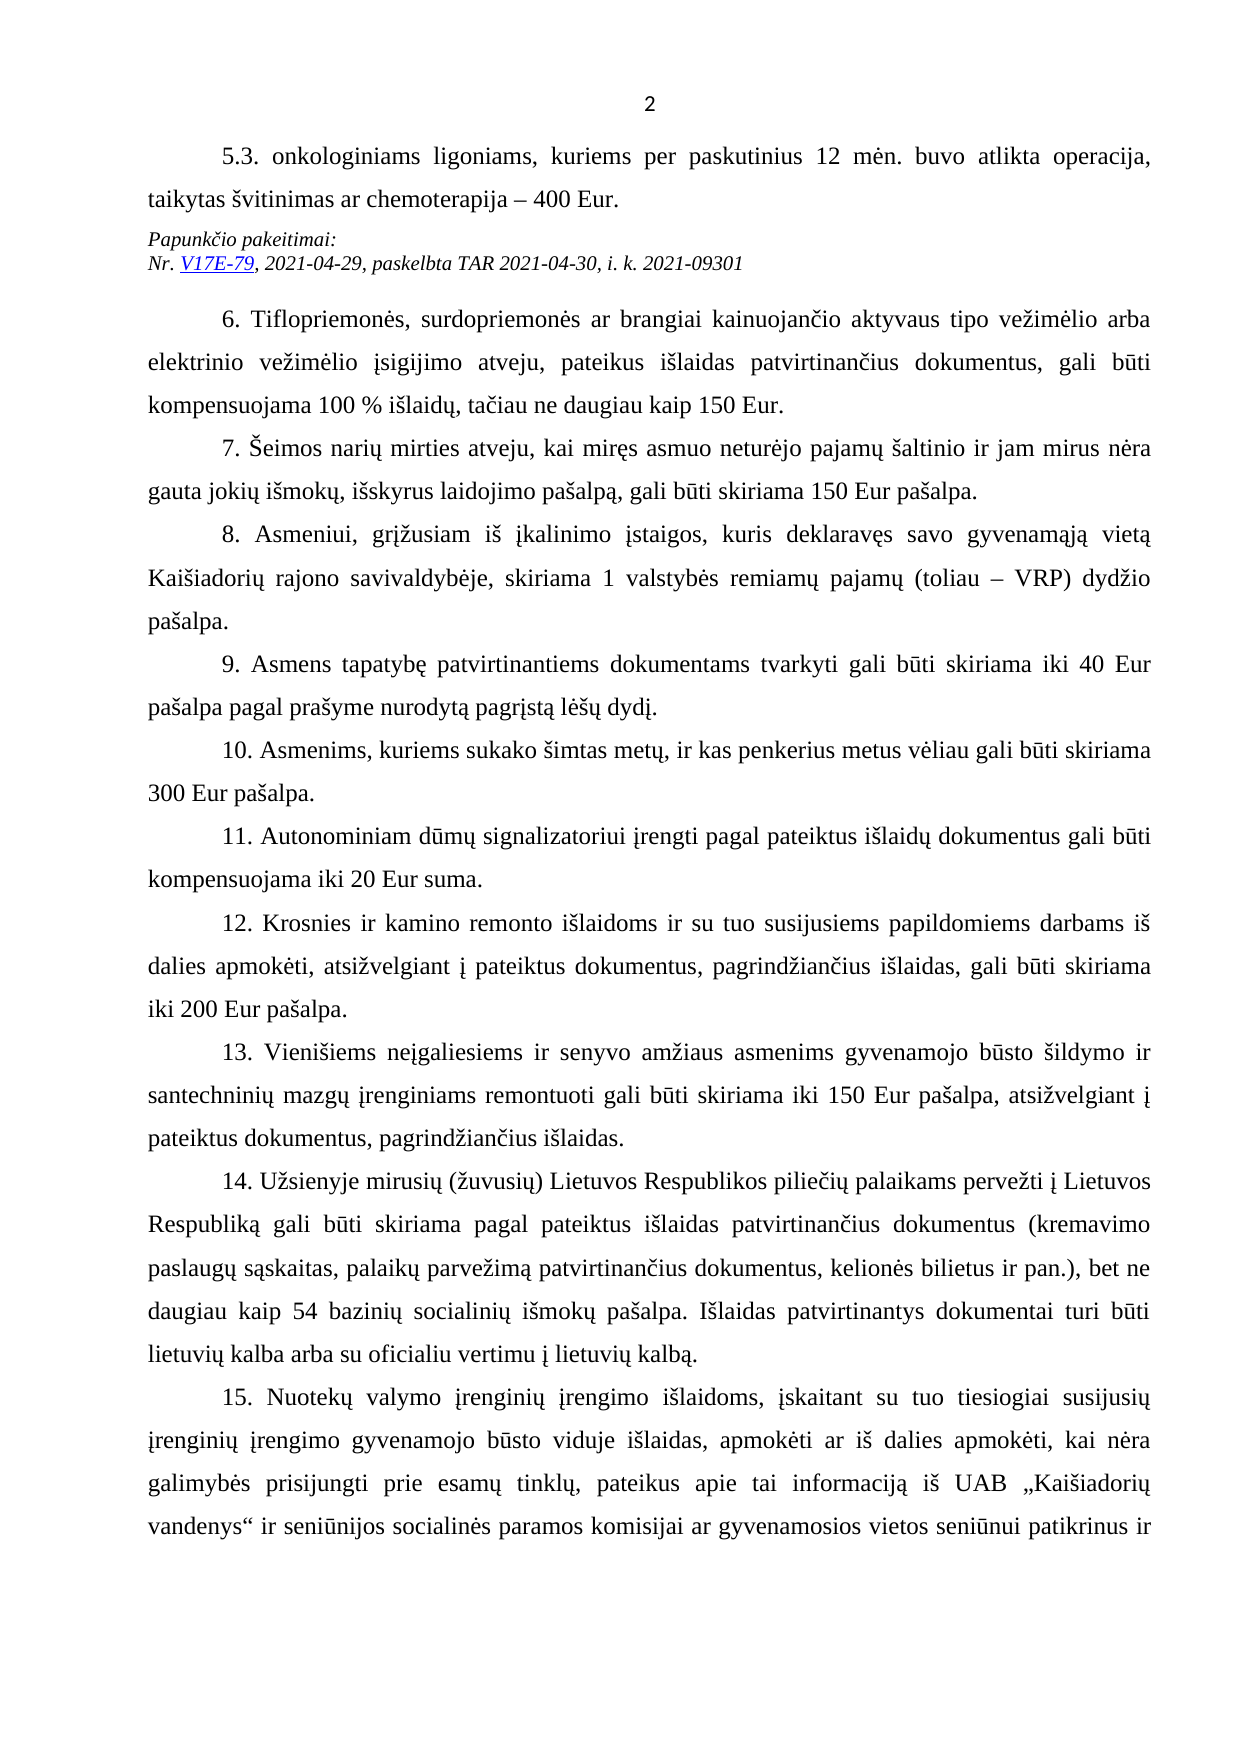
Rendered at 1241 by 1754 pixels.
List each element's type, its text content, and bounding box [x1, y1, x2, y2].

text 6. Tiflopriemonės, surdopriemonės ar brangiai kainuojančio aktyvaus tipo vežimėlio arba elektrinio vežimėlio įsigijimo atveju, pateikus išlaidas patvirtinančius dokumentus, gali būti kompensuojama 100 % išlaidų, tačiau ne daugiau kaip 150 Eur. [148, 304, 1152, 419]
text Papunkčio pakeitimai: [148, 227, 1152, 251]
text 9. Asmens tapatybę patvirtinantiems dokumentams tvarkyti gali būti skiriama iki 40 Eur pašalpa pagal prašyme nurodytą pagrįstą lėšų dydį. [148, 649, 1152, 721]
text 15. Nuotekų valymo įrenginių įrengimo išlaidoms, įskaitant su tuo tiesiogiai susijusių įrenginių įrengimo gyvenamojo būsto viduje išlaidas, apmokėti ar iš dalies apmokėti, kai nėra galimybės prisijungti prie esamų tinklų, pateikus apie tai informaciją iš UAB „Kaišiadorių vandenys“ ir seniūnijos socialinės paramos komisijai ar gyvenamosios vietos seniūnui patikrinus ir [148, 1382, 1152, 1540]
text 7. Šeimos narių mirties atveju, kai miręs asmuo neturėjo pajamų šaltinio ir jam mirus nėra gauta jokių išmokų, išskyrus laidojimo pašalpą, gali būti skiriama 150 Eur pašalpa. [148, 433, 1152, 505]
text 14. Užsienyje mirusių (žuvusių) Lietuvos Respublikos piliečių palaikams pervežti į Lietuvos Respubliką gali būti skiriama pagal pateiktus išlaidas patvirtinančius dokumentus (kremavimo paslaugų sąskaitas, palaikų parvežimą patvirtinančius dokumentus, kelionės bilietus ir pan.), bet ne daugiau kaip 54 bazinių socialinių išmokų pašalpa. Išlaidas patvirtinantys dokumentai turi būti lietuvių kalba arba su oficialiu vertimu į lietuvių kalbą. [148, 1166, 1152, 1368]
text 10. Asmenims, kuriems sukako šimtas metų, ir kas penkerius metus vėliau gali būti skiriama 300 Eur pašalpa. [148, 735, 1152, 807]
text Nr. V17E-79, 2021-04-29, paskelbta TAR 2021-04-30, i. k. 2021-09301 [148, 251, 1152, 275]
text 13. Vienišiems neįgaliesiems ir senyvo amžiaus asmenims gyvenamojo būsto šildymo ir santechninių mazgų įrenginiams remontuoti gali būti skiriama iki 150 Eur pašalpa, atsižvelgiant į pateiktus dokumentus, pagrindžiančius išlaidas. [148, 1037, 1152, 1152]
text 5.3. onkologiniams ligoniams, kuriems per paskutinius 12 mėn. buvo atlikta operacija, taikytas švitinimas ar chemoterapija – 400 Eur. [148, 141, 1152, 213]
text 11. Autonominiam dūmų signalizatoriui įrengti pagal pateiktus išlaidų dokumentus gali būti kompensuojama iki 20 Eur suma. [148, 821, 1152, 893]
text 8. Asmeniui, grįžusiam iš įkalinimo įstaigos, kuris deklaravęs savo gyvenamąją vietą Kaišiadorių rajono savivaldybėje, skiriama 1 valstybės remiamų pajamų (toliau – VRP) dydžio pašalpa. [148, 519, 1152, 634]
text 12. Krosnies ir kamino remonto išlaidoms ir su tuo susijusiems papildomiems darbams iš dalies apmokėti, atsižvelgiant į pateiktus dokumentus, pagrindžiančius išlaidas, gali būti skiriama iki 200 Eur pašalpa. [148, 908, 1152, 1023]
